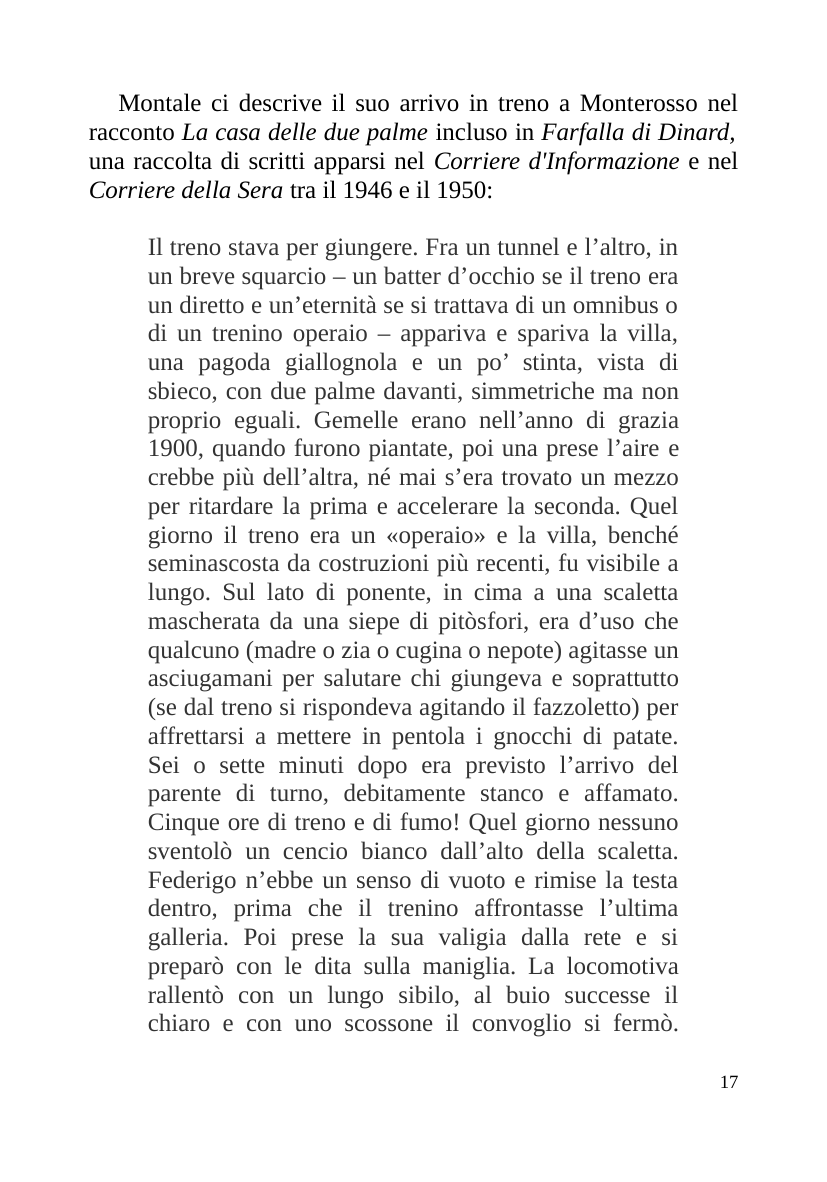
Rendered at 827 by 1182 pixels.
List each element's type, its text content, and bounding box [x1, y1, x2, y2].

text Montale ci descrive il suo arrivo in treno a Monterosso nel racconto La casa delle due palme incluso in Farfalla di Dinard, una raccolta di scritti apparsi nel Corriere d'Informazione e nel Corriere della Sera tra il 1946 e il 1950: [88, 88, 738, 203]
text Il treno stava per giungere. Fra un tunnel e l’altro, in un breve squarcio – un batter d’occhio se il treno era un diretto e un’eternità se si trattava di un omnibus o di un trenino operaio – appariva e spariva la villa, una pagoda giallognola e un po’ stinta, vista di sbieco, con due palme davanti, simmetriche ma non proprio eguali. Gemelle erano nell’anno di grazia 1900, quando furono piantate, poi una prese l’aire e crebbe più dell’altra, né mai s’era trovato un mezzo per ritardare la prima e accelerare la seconda. Quel giorno il treno era un «operaio» e la villa, benché seminascosta da costruzioni più recenti, fu visibile a lungo. Sul lato di ponente, in cima a una scaletta mascherata da una siepe di pitòsfori, era d’uso che qualcuno (madre o zia o cugina o nepote) agitasse un asciugamani per salutare chi giungeva e soprattutto (se dal treno si rispondeva agitando il fazzoletto) per affrettarsi a mettere in pentola i gnocchi di patate. Sei o sette minuti dopo era previsto l’arrivo del parente di turno, debitamente stanco e affamato. Cinque ore di treno e di fumo! Quel giorno nessuno sventolò un cencio bianco dall’alto della scaletta. Federigo n’ebbe un senso di vuoto e rimise la testa dentro, prima che il trenino affrontasse l’ultima galleria. Poi prese la sua valigia dalla rete e si preparò con le dita sulla maniglia. La locomotiva rallentò con un lungo sibilo, al buio successe il chiaro e con uno scossone il convoglio si fermò. [148, 232, 679, 1037]
